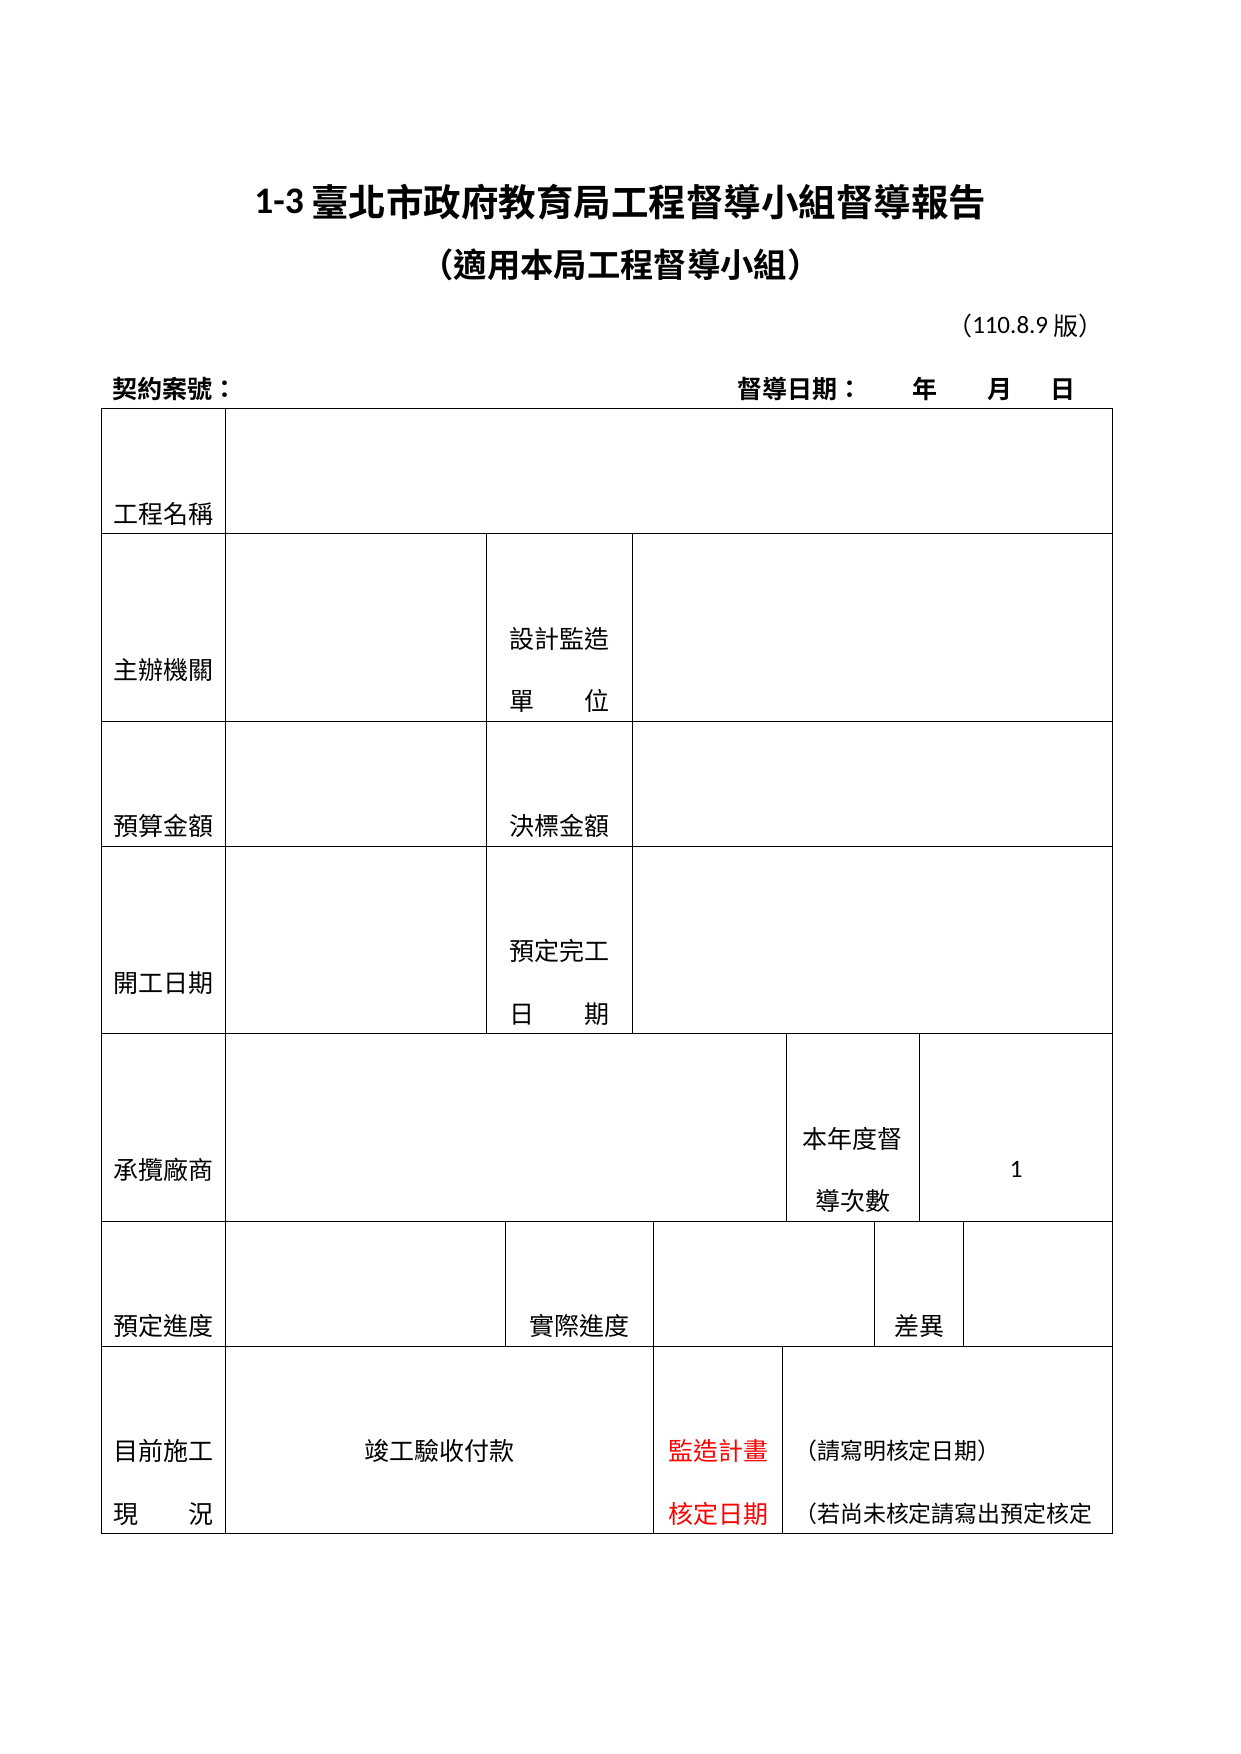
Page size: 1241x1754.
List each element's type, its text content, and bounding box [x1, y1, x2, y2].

table_cell （請寫明核定日期） （若尚未核定請寫出預定核定 [783, 1347, 1112, 1533]
table_header [226, 409, 1112, 533]
table_cell 本年度督導次數 [787, 1034, 919, 1221]
table_cell [226, 1034, 786, 1221]
table_cell [633, 534, 1112, 721]
table_cell 預定進度 [102, 1222, 225, 1346]
table_cell [226, 534, 486, 721]
text 1-3臺北市政府教育局工程督導小組督導報告 [112, 158, 1128, 221]
table_cell 承攬廠商 [102, 1034, 225, 1221]
table_cell 決標金額 [487, 722, 632, 846]
table_cell 監造計畫核定日期 [654, 1347, 782, 1533]
table_cell 開工日期 [102, 847, 225, 1033]
text （適用本局工程督導小組） [112, 221, 1128, 283]
table_cell 1 [920, 1034, 1112, 1221]
table_cell [226, 722, 486, 846]
table_cell [633, 847, 1112, 1033]
table_cell [226, 847, 486, 1033]
table_header 工程名稱 [102, 409, 225, 533]
table_cell 預算金額 [102, 722, 225, 846]
table_cell [226, 1222, 505, 1346]
table_cell [654, 1222, 874, 1346]
text （110.8.9版） [112, 283, 1128, 346]
table_cell 目前施工現 況 [102, 1347, 225, 1533]
table_cell 竣工驗收付款 [226, 1347, 653, 1533]
table_cell [964, 1222, 1112, 1346]
text 契約案號： 督導日期： 年 月 日 [112, 346, 1128, 408]
table_cell 預定完工日 期 [487, 847, 632, 1033]
table_cell 設計監造單 位 [487, 534, 632, 721]
table_cell 差異 [875, 1222, 963, 1346]
table_cell [633, 722, 1112, 846]
table_cell 主辦機關 [102, 534, 225, 721]
table_cell 實際進度 [506, 1222, 653, 1346]
